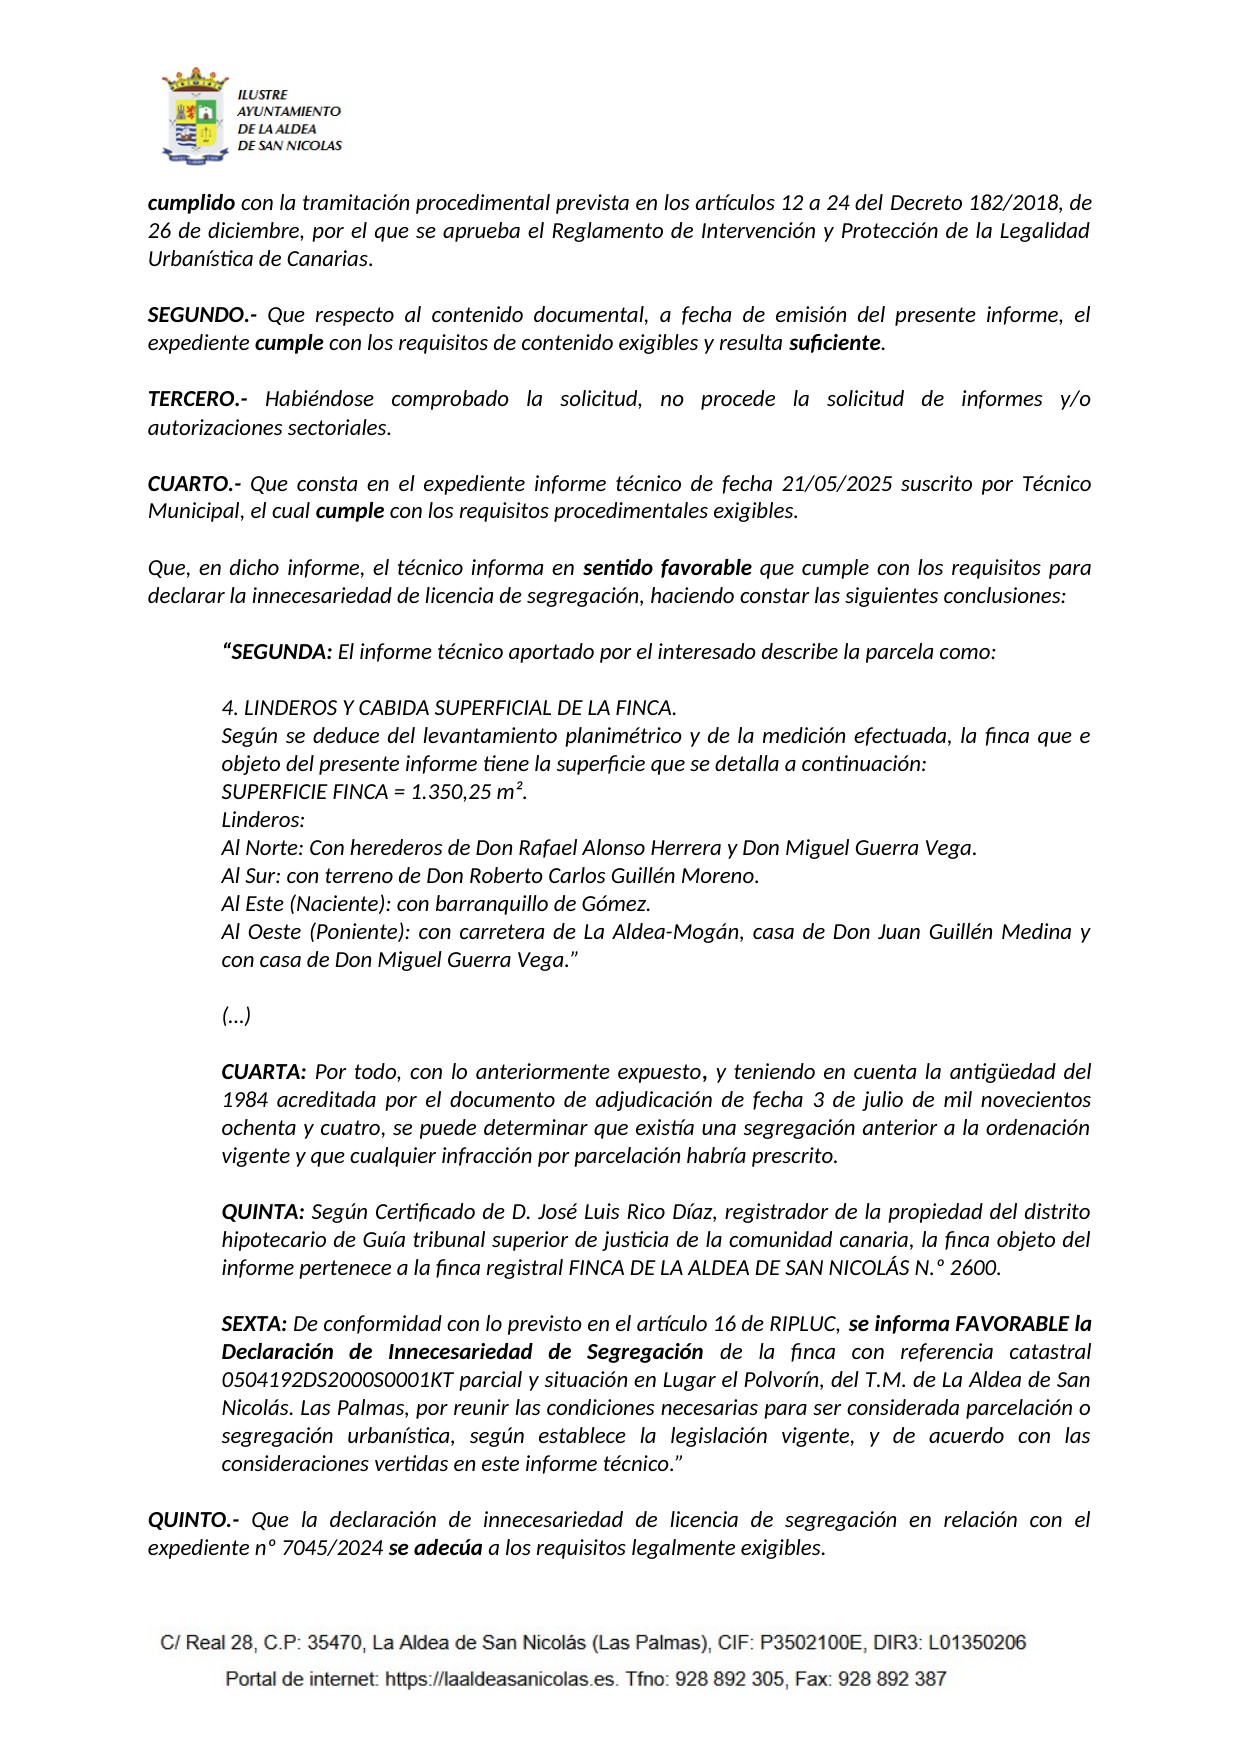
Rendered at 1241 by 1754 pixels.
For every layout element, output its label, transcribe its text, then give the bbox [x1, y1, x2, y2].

text 4. LINDEROS Y CABIDA SUPERFICIAL DE LA FINCA. [221, 693, 1093, 721]
text Que, en dicho informe, el técnico informa en sentido favorable que cumple con los requisitos para declarar la innecesariedad de licencia de segregación, haciendo constar las siguientes conclusiones: [148, 553, 1093, 609]
text cumplido con la tramitación procedimental prevista en los artículos 12 a 24 del Decreto 182/2018, de 26 de diciembre, por el que se aprueba el Reglamento de Intervención y Protección de la Legalidad Urbanística de Canarias. [148, 188, 1093, 272]
text QUINTA: Según Certificado de D. José Luis Rico Díaz, registrador de la propiedad del distrito hipotecario de Guía tribunal superior de justicia de la comunidad canaria, la finca objeto del informe pertenece a la finca registral FINCA DE LA ALDEA DE SAN NICOLÁS N.º 2600. [221, 1197, 1093, 1281]
text “SEGUNDA: El informe técnico aportado por el interesado describe la parcela como: [221, 637, 1093, 665]
text Al Sur: con terreno de Don Roberto Carlos Guillén Moreno. [221, 861, 1093, 889]
text SEGUNDO.- Que respecto al contenido documental, a fecha de emisión del presente informe, el expediente cumple con los requisitos de contenido exigibles y resulta suficiente. [148, 301, 1093, 357]
text Linderos: [221, 805, 1093, 833]
text QUINTO.- Que la declaración de innecesariedad de licencia de segregación en relación con el expediente nº 7045/2024 se adecúa a los requisitos legalmente exigibles. [148, 1505, 1093, 1561]
picture [148, 59, 358, 173]
text Al Norte: Con herederos de Don Rafael Alonso Herrera y Don Miguel Guerra Vega. [221, 833, 1093, 861]
text Al Oeste (Poniente): con carretera de La Aldea-Mogán, casa de Don Juan Guillén Medina y con casa de Don Miguel Guerra Vega.” [221, 917, 1093, 973]
text SUPERFICIE FINCA = 1.350,25 m². [221, 777, 1093, 805]
text SEXTA: De conformidad con lo previsto en el artículo 16 de RIPLUC, se informa FAVORABLE la Declaración de Innecesariedad de Segregación de la finca con referencia catastral 0504192DS2000S0001KT parcial y situación en Lugar el Polvorín, del T.M. de La Aldea de San Nicolás. Las Palmas, por reunir las condiciones necesarias para ser considerada parcelación o segregación urbanística, según establece la legislación vigente, y de acuerdo con las consideraciones vertidas en este informe técnico.” [221, 1309, 1093, 1477]
text Al Este (Naciente): con barranquillo de Gómez. [221, 889, 1093, 917]
picture [148, 1626, 1034, 1695]
text TERCERO.- Habiéndose comprobado la solicitud, no procede la solicitud de informes y/o autorizaciones sectoriales. [148, 384, 1093, 441]
text CUARTA: Por todo, con lo anteriormente expuesto, y teniendo en cuenta la antigüedad del 1984 acreditada por el documento de adjudicación de fecha 3 de julio de mil novecientos ochenta y cuatro, se puede determinar que existía una segregación anterior a la ordenación vigente y que cualquier infracción por parcelación habría prescrito. [221, 1057, 1093, 1169]
text CUARTO.- Que consta en el expediente informe técnico de fecha 21/05/2025 suscrito por Técnico Municipal, el cual cumple con los requisitos procedimentales exigibles. [148, 469, 1093, 525]
text (…) [221, 1001, 1093, 1029]
text Según se deduce del levantamiento planimétrico y de la medición efectuada, la finca que e objeto del presente informe tiene la superficie que se detalla a continuación: [221, 721, 1093, 777]
